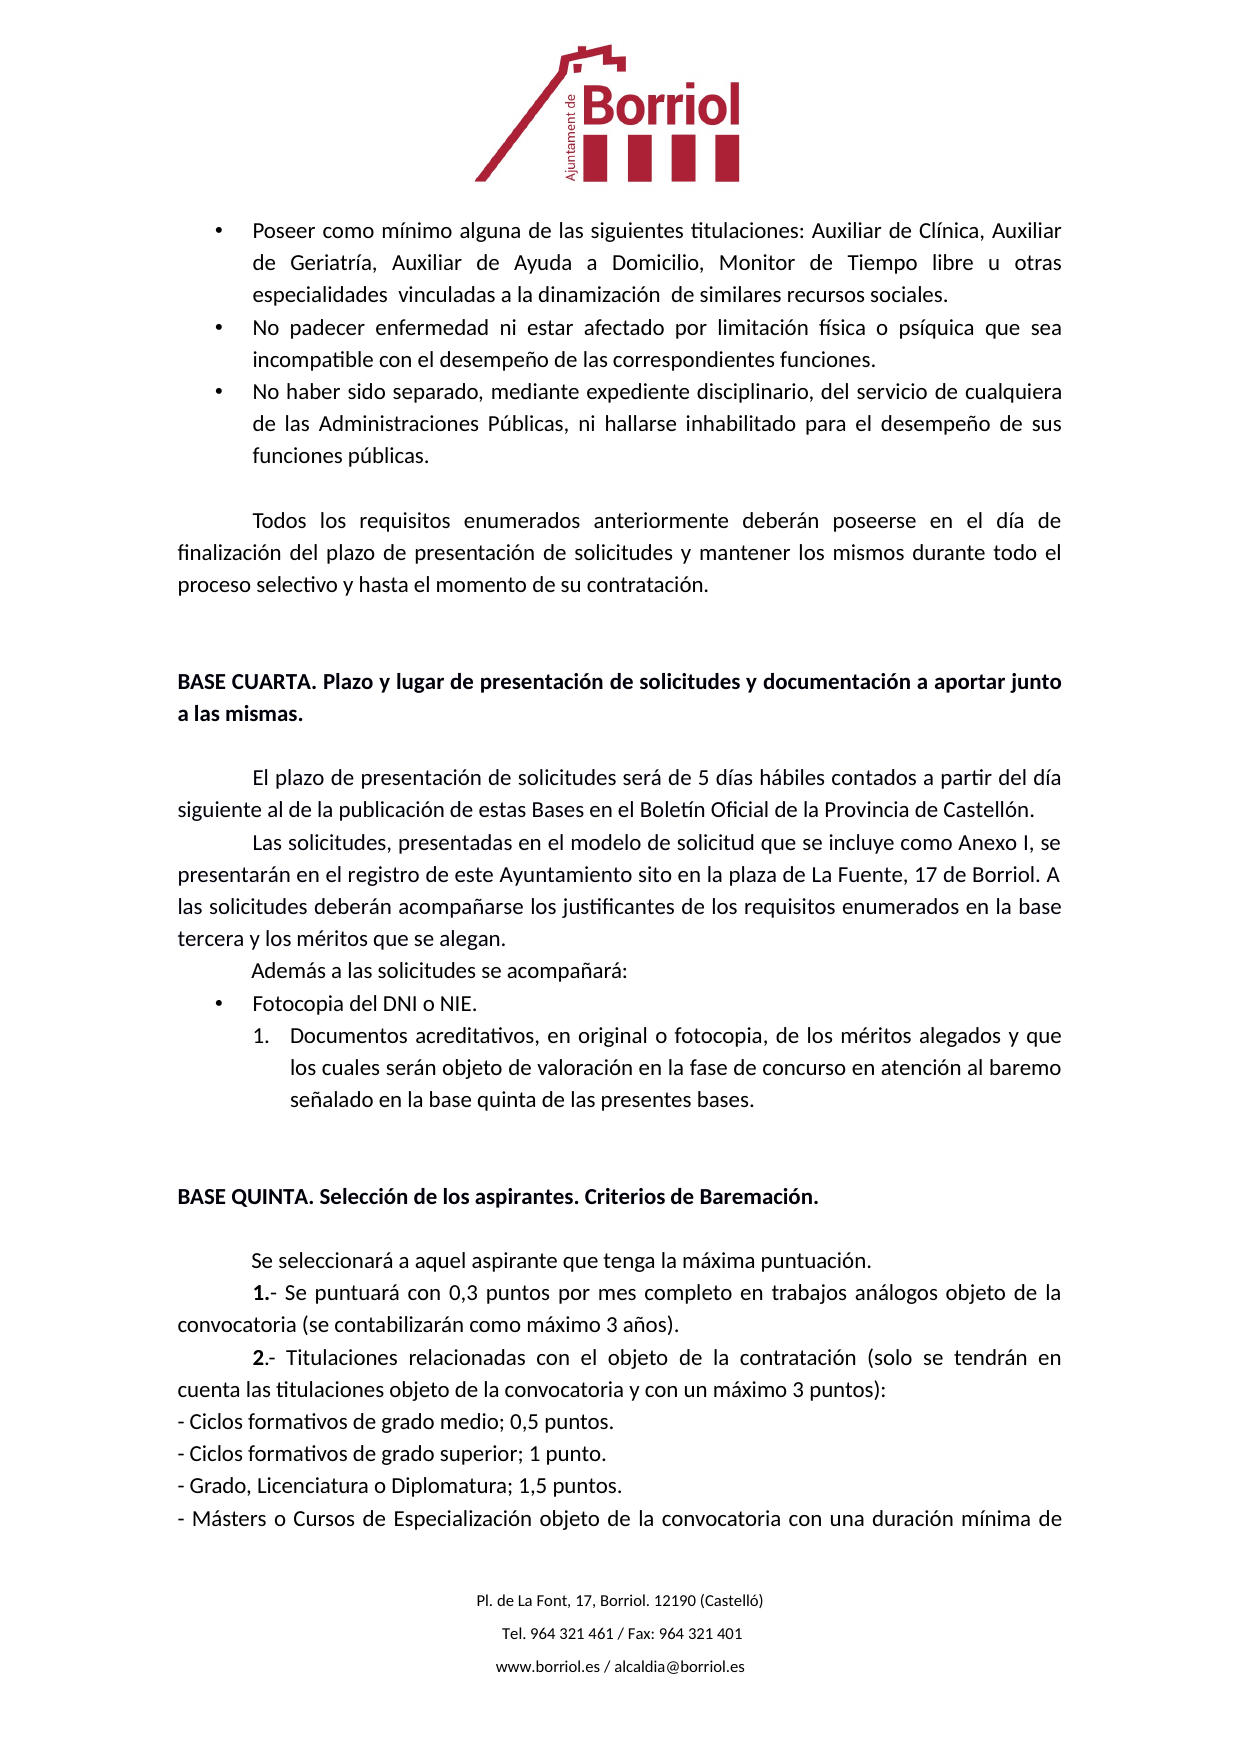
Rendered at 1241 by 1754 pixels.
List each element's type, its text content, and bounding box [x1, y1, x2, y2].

list No padecer enfermedad ni estar afectado por limitación física o psíquica que sea incompatible con el desempeño de las correspondientes funciones. [215, 313, 1063, 373]
text El plazo de presentación de solicitudes será de 5 días hábiles contados a partir del día siguiente al de la publicación de estas Bases en el Boletín Oficial de la Provincia de Castellón. [177, 763, 1063, 823]
list No haber sido separado, mediante expediente disciplinario, del servicio de cualquiera de las Administraciones Públicas, ni hallarse inhabilitado para el desempeño de sus funciones públicas. [215, 377, 1063, 469]
list Fotocopia del DNI o NIE. [215, 989, 1063, 1017]
text 2.- Titulaciones relacionadas con el objeto de la contratación (solo se tendrán en cuenta las titulaciones objeto de la convocatoria y con un máximo 3 puntos): [177, 1343, 1063, 1403]
text - Grado, Licenciatura o Diplomatura; 1,5 puntos. [177, 1471, 1063, 1499]
list Poseer como mínimo alguna de las siguientes titulaciones: Auxiliar de Clínica, Auxiliar de Geriatría, Auxiliar de Ayuda a Domicilio, Monitor de Tiempo libre u otras especialidades vinculadas a la dinamización de similares recursos sociales. [215, 211, 1063, 308]
text BASE QUINTA. Selección de los aspirantes. Criterios de Baremación. [177, 1182, 1063, 1210]
text - Ciclos formativos de grado superior; 1 punto. [177, 1439, 1063, 1467]
list Documentos acreditativos, en original o fotocopia, de los méritos alegados y que los cuales serán objeto de valoración en la fase de concurso en atención al baremo señalado en la base quinta de las presentes bases. [252, 1021, 1063, 1113]
picture [461, 17, 779, 212]
text Además a las solicitudes se acompañará: [177, 956, 1063, 984]
text Se seleccionará a aquel aspirante que tenga la máxima puntuación. [177, 1246, 1063, 1274]
text - Ciclos formativos de grado medio; 0,5 puntos. [177, 1407, 1063, 1435]
text Todos los requisitos enumerados anteriormente deberán poseerse en el día de finalización del plazo de presentación de solicitudes y mantener los mismos durante todo el proceso selectivo y hasta el momento de su contratación. [177, 506, 1063, 598]
text 1.- Se puntuará con 0,3 puntos por mes completo en trabajos análogos objeto de la convocatoria (se contabilizarán como máximo 3 años). [177, 1278, 1063, 1338]
text BASE CUARTA. Plazo y lugar de presentación de solicitudes y documentación a aportar junto a las mismas. [177, 667, 1063, 727]
text Las solicitudes, presentadas en el modelo de solicitud que se incluye como Anexo I, se presentarán en el registro de este Ayuntamiento sito en la plaza de La Fuente, 17 de Borriol. A las solicitudes deberán acompañarse los justificantes de los requisitos enumerados en la base tercera y los méritos que se alegan. [177, 828, 1063, 952]
text - Másters o Cursos de Especialización objeto de la convocatoria con una duración mínima de [177, 1504, 1063, 1532]
